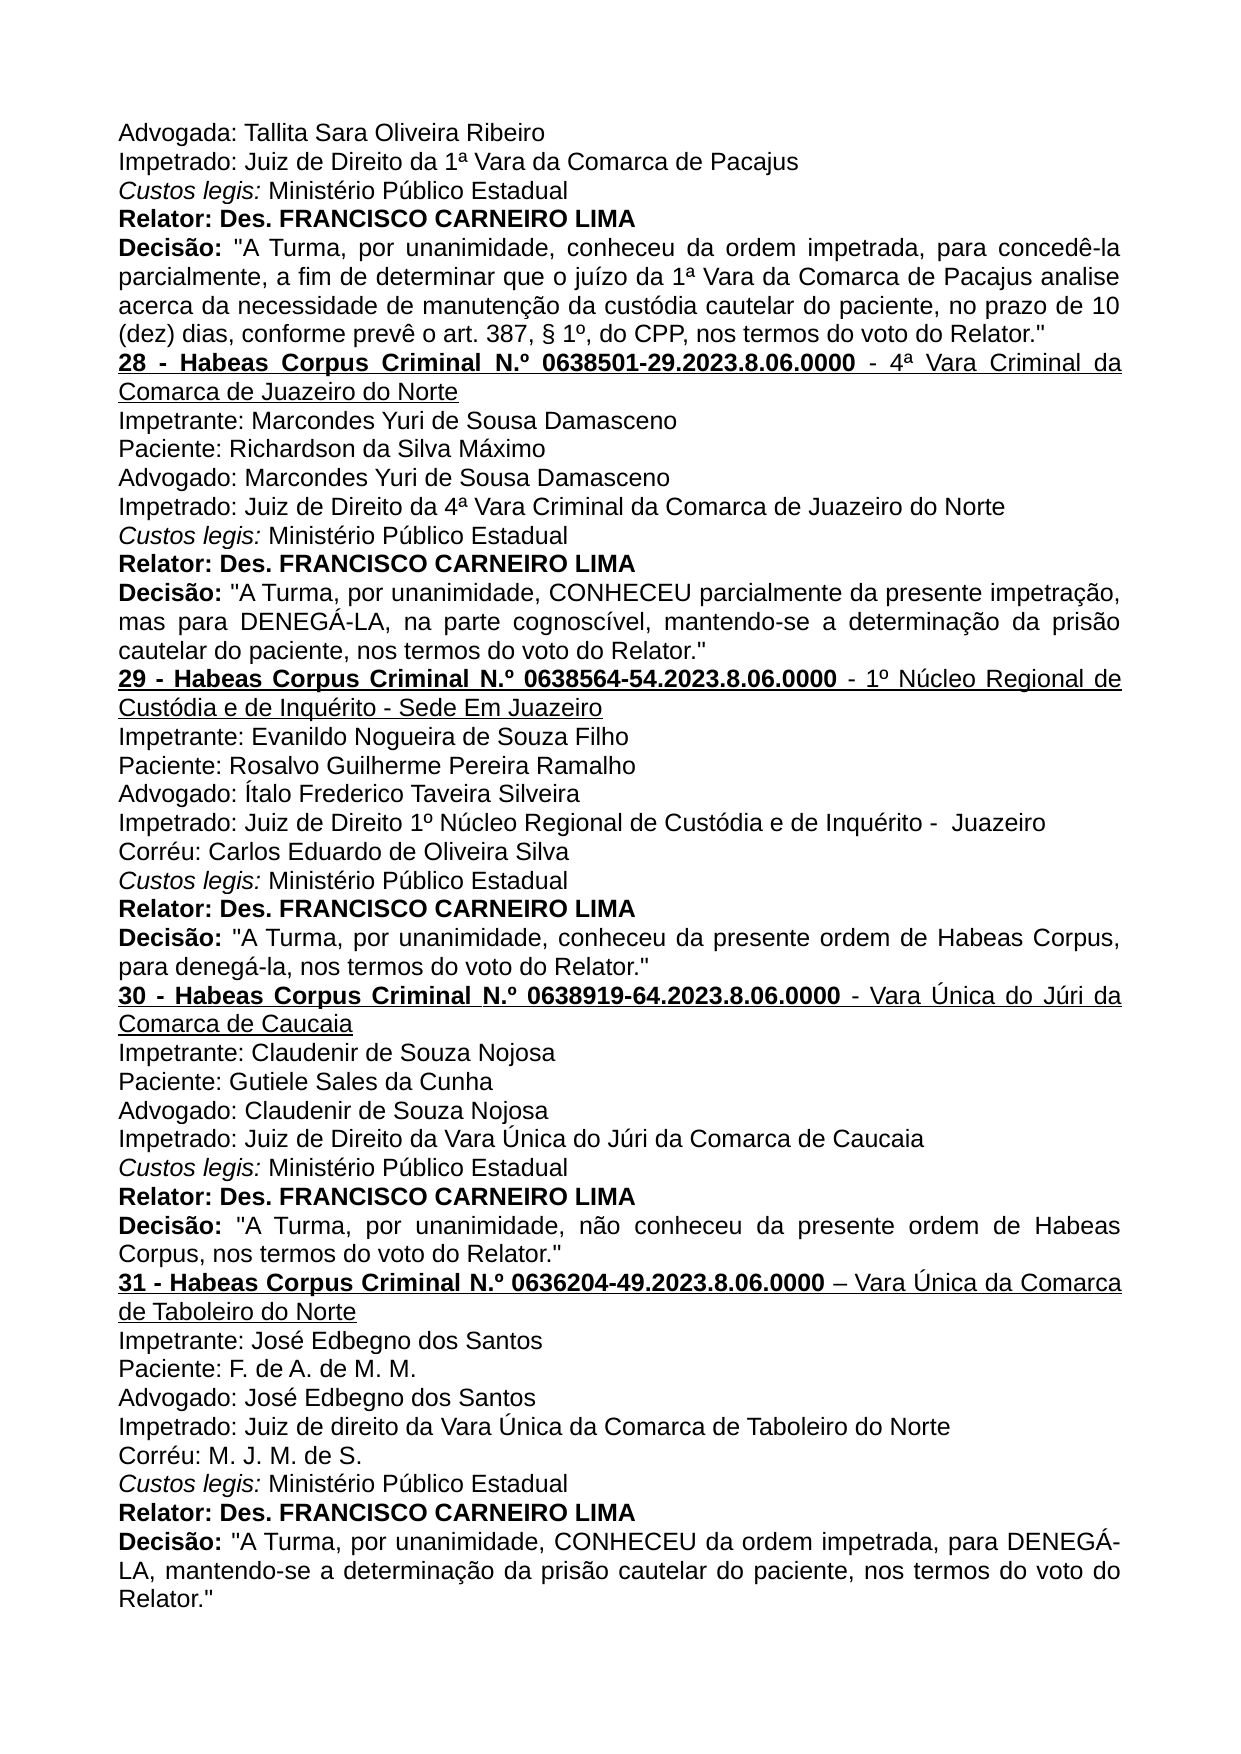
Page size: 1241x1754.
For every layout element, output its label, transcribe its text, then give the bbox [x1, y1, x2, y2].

text 29 - Habeas Corpus Criminal N.º 0638564-54.2023.8.06.0000 - 1º Núcleo Regional de [118, 664, 1122, 689]
text Impetrante: Claudenir de Souza Nojosa [118, 1038, 1122, 1067]
text Advogado: Ítalo Frederico Taveira Silveira [118, 779, 1122, 808]
text Paciente: Gutiele Sales da Cunha [118, 1067, 1122, 1096]
text 28 - Habeas Corpus Criminal N.º 0638501-29.2023.8.06.0000 - 4ª Vara Criminal da [118, 348, 1122, 373]
text Decisão: "A Turma, por unanimidade, conheceu da presente ordem de Habeas Corpus, para denegá-la, nos termos do voto do Relator." [118, 923, 1122, 981]
text Comarca de Juazeiro do Norte [118, 374, 1122, 406]
text Relator: Des. FRANCISCO CARNEIRO LIMA [118, 1182, 1122, 1211]
text de Taboleiro do Norte [118, 1294, 1122, 1326]
text Custos legis: Ministério Público Estadual [118, 176, 1122, 204]
text Paciente: Rosalvo Guilherme Pereira Ramalho [118, 751, 1122, 779]
text Decisão: "A Turma, por unanimidade, CONHECEU da ordem impetrada, para DENEGÁ-LA, mantendo-se a determinação da prisão cautelar do paciente, nos termos do voto do Relator." [118, 1527, 1122, 1613]
text Advogado: Marcondes Yuri de Sousa Damasceno [118, 463, 1122, 492]
text Impetrante: Evanildo Nogueira de Souza Filho [118, 722, 1122, 751]
text Custódia e de Inquérito - Sede Em Juazeiro [118, 691, 1122, 722]
text Paciente: F. de A. de M. M. [118, 1354, 1122, 1383]
text 30 - Habeas Corpus Criminal N.º 0638919-64.2023.8.06.0000 - Vara Única do Júri da [118, 981, 1122, 1006]
text Corréu: M. J. M. de S. [118, 1441, 1122, 1469]
text Paciente: Richardson da Silva Máximo [118, 434, 1122, 463]
text Relator: Des. FRANCISCO CARNEIRO LIMA [118, 894, 1122, 923]
text Decisão: "A Turma, por unanimidade, CONHECEU parcialmente da presente impetração, mas para DENEGÁ-LA, na parte cognoscível, mantendo-se a determinação da prisão cautelar do paciente, nos termos do voto do Relator." [118, 578, 1122, 664]
text Advogado: Claudenir de Souza Nojosa [118, 1096, 1122, 1124]
text Advogada: Tallita Sara Oliveira Ribeiro [118, 118, 1122, 147]
text Impetrado: Juiz de Direito 1º Núcleo Regional de Custódia e de Inquérito - Juazeiro [118, 808, 1122, 837]
text Impetrante: José Edbegno dos Santos [118, 1326, 1122, 1354]
text Relator: Des. FRANCISCO CARNEIRO LIMA [118, 204, 1122, 233]
text 31 - Habeas Corpus Criminal N.º 0636204-49.2023.8.06.0000 – Vara Única da Comarca [118, 1268, 1122, 1293]
text Impetrado: Juiz de Direito da 4ª Vara Criminal da Comarca de Juazeiro do Norte [118, 492, 1122, 521]
text Custos legis: Ministério Público Estadual [118, 1153, 1122, 1182]
text Relator: Des. FRANCISCO CARNEIRO LIMA [118, 549, 1122, 578]
text Corréu: Carlos Eduardo de Oliveira Silva [118, 837, 1122, 866]
text Decisão: "A Turma, por unanimidade, conheceu da ordem impetrada, para concedê-la parcialmente, a fim de determinar que o juízo da 1ª Vara da Comarca de Pacajus analise acerca da necessidade de manutenção da custódia cautelar do paciente, no prazo de 10 (dez) dias, conforme prevê o art. 387, § 1º, do CPP, nos termos do voto do Relator." [118, 233, 1122, 348]
text Decisão: "A Turma, por unanimidade, não conheceu da presente ordem de Habeas Corpus, nos termos do voto do Relator." [118, 1211, 1122, 1268]
text Comarca de Caucaia [118, 1007, 1122, 1038]
text Custos legis: Ministério Público Estadual [118, 1469, 1122, 1498]
text Custos legis: Ministério Público Estadual [118, 866, 1122, 894]
text Relator: Des. FRANCISCO CARNEIRO LIMA [118, 1498, 1122, 1527]
text Impetrado: Juiz de Direito da 1ª Vara da Comarca de Pacajus [118, 147, 1122, 176]
text Impetrado: Juiz de Direito da Vara Única do Júri da Comarca de Caucaia [118, 1124, 1122, 1153]
text Impetrado: Juiz de direito da Vara Única da Comarca de Taboleiro do Norte [118, 1412, 1122, 1441]
text Impetrante: Marcondes Yuri de Sousa Damasceno [118, 406, 1122, 434]
text Advogado: José Edbegno dos Santos [118, 1383, 1122, 1412]
text Custos legis: Ministério Público Estadual [118, 521, 1122, 549]
